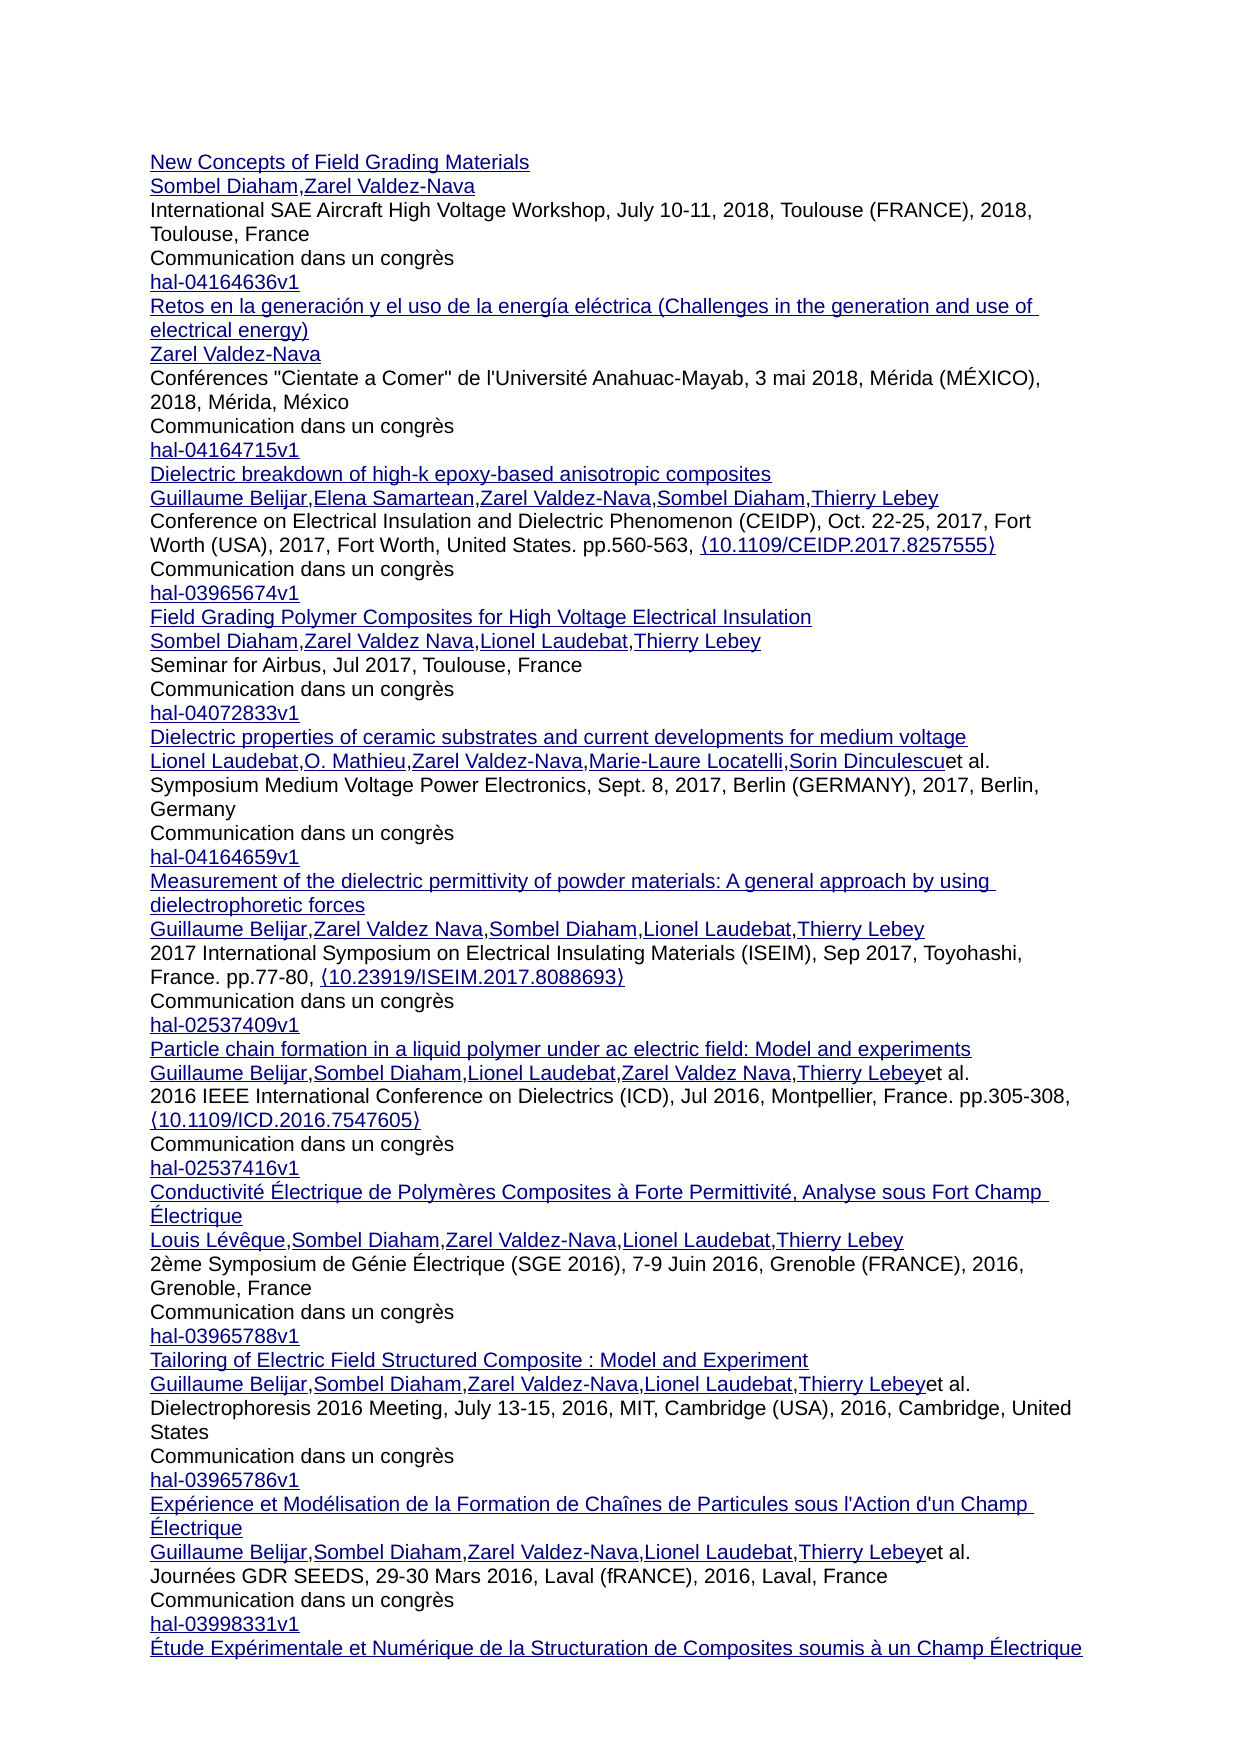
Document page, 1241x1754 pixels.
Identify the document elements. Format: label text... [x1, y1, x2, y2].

table_cell New Concepts of Field Grading Materials Sombel Diaham,Zarel Valdez-Nava International SAE Aircraft High Voltage Workshop, July 10-11, 2018, Toulouse (FRANCE), 2018, Toulouse, France Communication dans un congrès hal-04164636v1 [150, 150, 1090, 294]
table_cell Field Grading Polymer Composites for High Voltage Electrical Insulation Sombel Diaham,Zarel Valdez Nava,Lionel Laudebat,Thierry Lebey Seminar for Airbus, Jul 2017, Toulouse, France Communication dans un congrès hal-04072833v1 [150, 605, 1090, 725]
table_cell Conductivité Électrique de Polymères Composites à Forte Permittivité, Analyse sous Fort Champ Électrique Louis Lévêque,Sombel Diaham,Zarel Valdez-Nava,Lionel Laudebat,Thierry Lebey 2ème Symposium de Génie Électrique (SGE 2016), 7-9 Juin 2016, Grenoble (FRANCE), 2016, Grenoble, France Communication dans un congrès hal-03965788v1 [150, 1180, 1090, 1348]
table_cell Dielectric properties of ceramic substrates and current developments for medium voltage Lionel Laudebat,O. Mathieu,Zarel Valdez-Nava,Marie-Laure Locatelli,Sorin Dinculescuet al. Symposium Medium Voltage Power Electronics, Sept. 8, 2017, Berlin (GERMANY), 2017, Berlin, Germany Communication dans un congrès hal-04164659v1 [150, 725, 1090, 869]
table_cell Étude Expérimentale et Numérique de la Structuration de Composites soumis à un Champ Électrique [150, 1635, 1090, 1659]
table_cell Expérience et Modélisation de la Formation de Chaînes de Particules sous l'Action d'un Champ Électrique Guillaume Belijar,Sombel Diaham,Zarel Valdez-Nava,Lionel Laudebat,Thierry Lebeyet al. Journées GDR SEEDS, 29-30 Mars 2016, Laval (fRANCE), 2016, Laval, France Communication dans un congrès hal-03998331v1 [150, 1492, 1090, 1635]
table_cell Tailoring of Electric Field Structured Composite : Model and Experiment Guillaume Belijar,Sombel Diaham,Zarel Valdez-Nava,Lionel Laudebat,Thierry Lebeyet al. Dielectrophoresis 2016 Meeting, July 13-15, 2016, MIT, Cambridge (USA), 2016, Cambridge, United States Communication dans un congrès hal-03965786v1 [150, 1348, 1090, 1492]
table_cell Measurement of the dielectric permittivity of powder materials: A general approach by using dielectrophoretic forces Guillaume Belijar,Zarel Valdez Nava,Sombel Diaham,Lionel Laudebat,Thierry Lebey 2017 International Symposium on Electrical Insulating Materials (ISEIM), Sep 2017, Toyohashi, France. pp.77-80, ⟨10.23919/ISEIM.2017.8088693⟩ Communication dans un congrès hal-02537409v1 [150, 869, 1090, 1036]
table_cell Retos en la generación y el uso de la energía eléctrica (Challenges in the generation and use of electrical energy) Zarel Valdez-Nava Conférences "Cientate a Comer" de l'Université Anahuac-Mayab, 3 mai 2018, Mérida (MÉXICO), 2018, Mérida, México Communication dans un congrès hal-04164715v1 [150, 294, 1090, 461]
table_cell Particle chain formation in a liquid polymer under ac electric field: Model and experiments Guillaume Belijar,Sombel Diaham,Lionel Laudebat,Zarel Valdez Nava,Thierry Lebeyet al. 2016 IEEE International Conference on Dielectrics (ICD), Jul 2016, Montpellier, France. pp.305-308, ⟨10.1109/ICD.2016.7547605⟩ Communication dans un congrès hal-02537416v1 [150, 1036, 1090, 1180]
table_cell Dielectric breakdown of high-k epoxy-based anisotropic composites Guillaume Belijar,Elena Samartean,Zarel Valdez-Nava,Sombel Diaham,Thierry Lebey Conference on Electrical Insulation and Dielectric Phenomenon (CEIDP), Oct. 22-25, 2017, Fort Worth (USA), 2017, Fort Worth, United States. pp.560-563, ⟨10.1109/CEIDP.2017.8257555⟩ Communication dans un congrès hal-03965674v1 [150, 461, 1090, 605]
